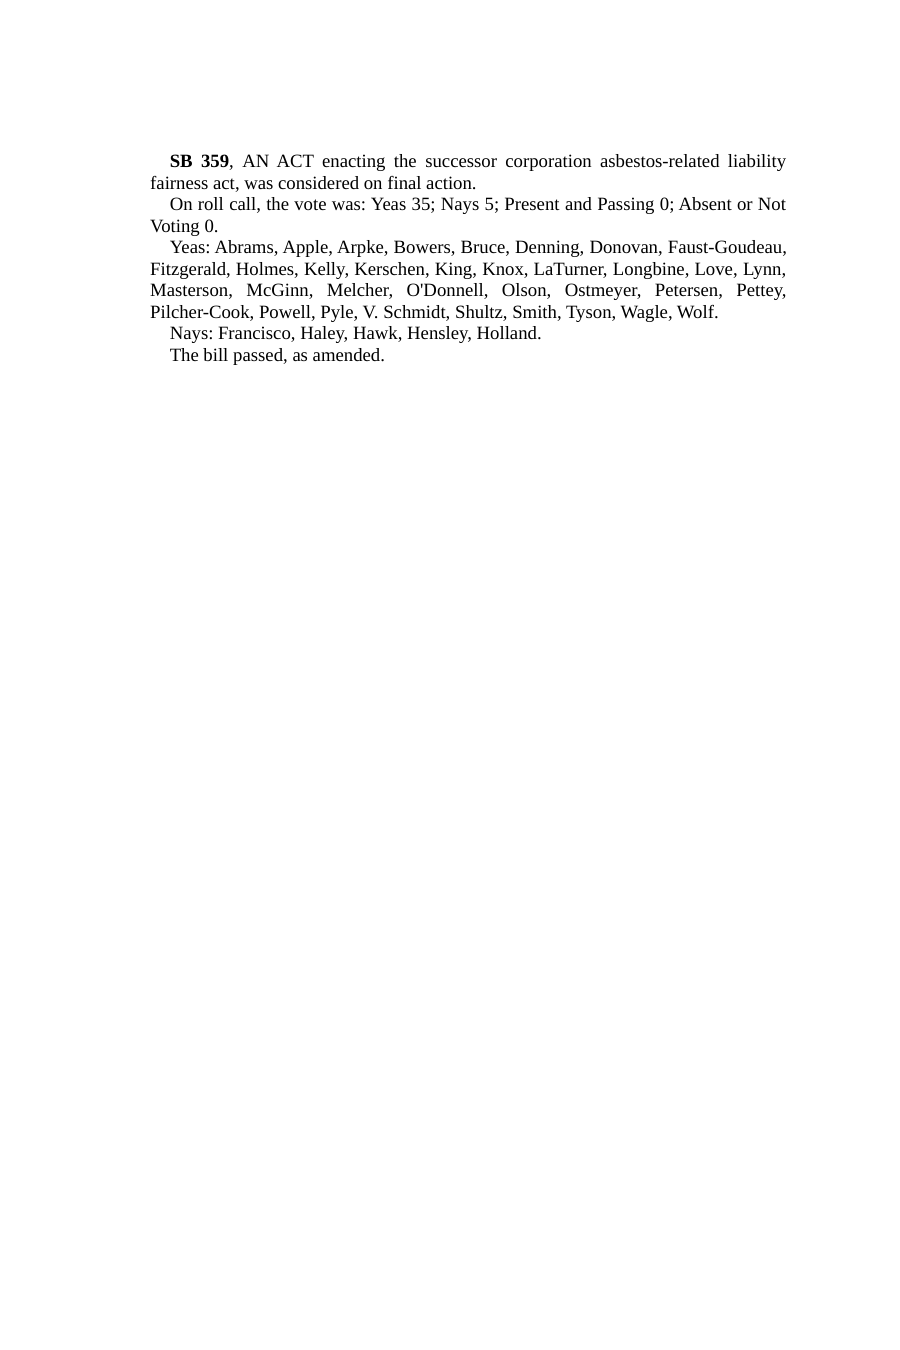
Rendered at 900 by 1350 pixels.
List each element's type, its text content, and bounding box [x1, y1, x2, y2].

text The bill passed, as amended. [150, 344, 787, 366]
text SB 359, AN ACT enacting the successor corporation asbestos-related liability fairness act, was considered on final action. [150, 150, 787, 193]
text Nays: Francisco, Haley, Hawk, Hensley, Holland. [150, 322, 787, 344]
text On roll call, the vote was: Yeas 35; Nays 5; Present and Passing 0; Absent or Not Voting 0. [150, 193, 787, 236]
text Yeas: Abrams, Apple, Arpke, Bowers, Bruce, Denning, Donovan, Faust-Goudeau, Fitzgerald, Holmes, Kelly, Kerschen, King, Knox, LaTurner, Longbine, Love, Lynn, Masterson, McGinn, Melcher, O'Donnell, Olson, Ostmeyer, Petersen, Pettey, Pilcher-Cook, Powell, Pyle, V. Schmidt, Shultz, Smith, Tyson, Wagle, Wolf. [150, 236, 787, 322]
